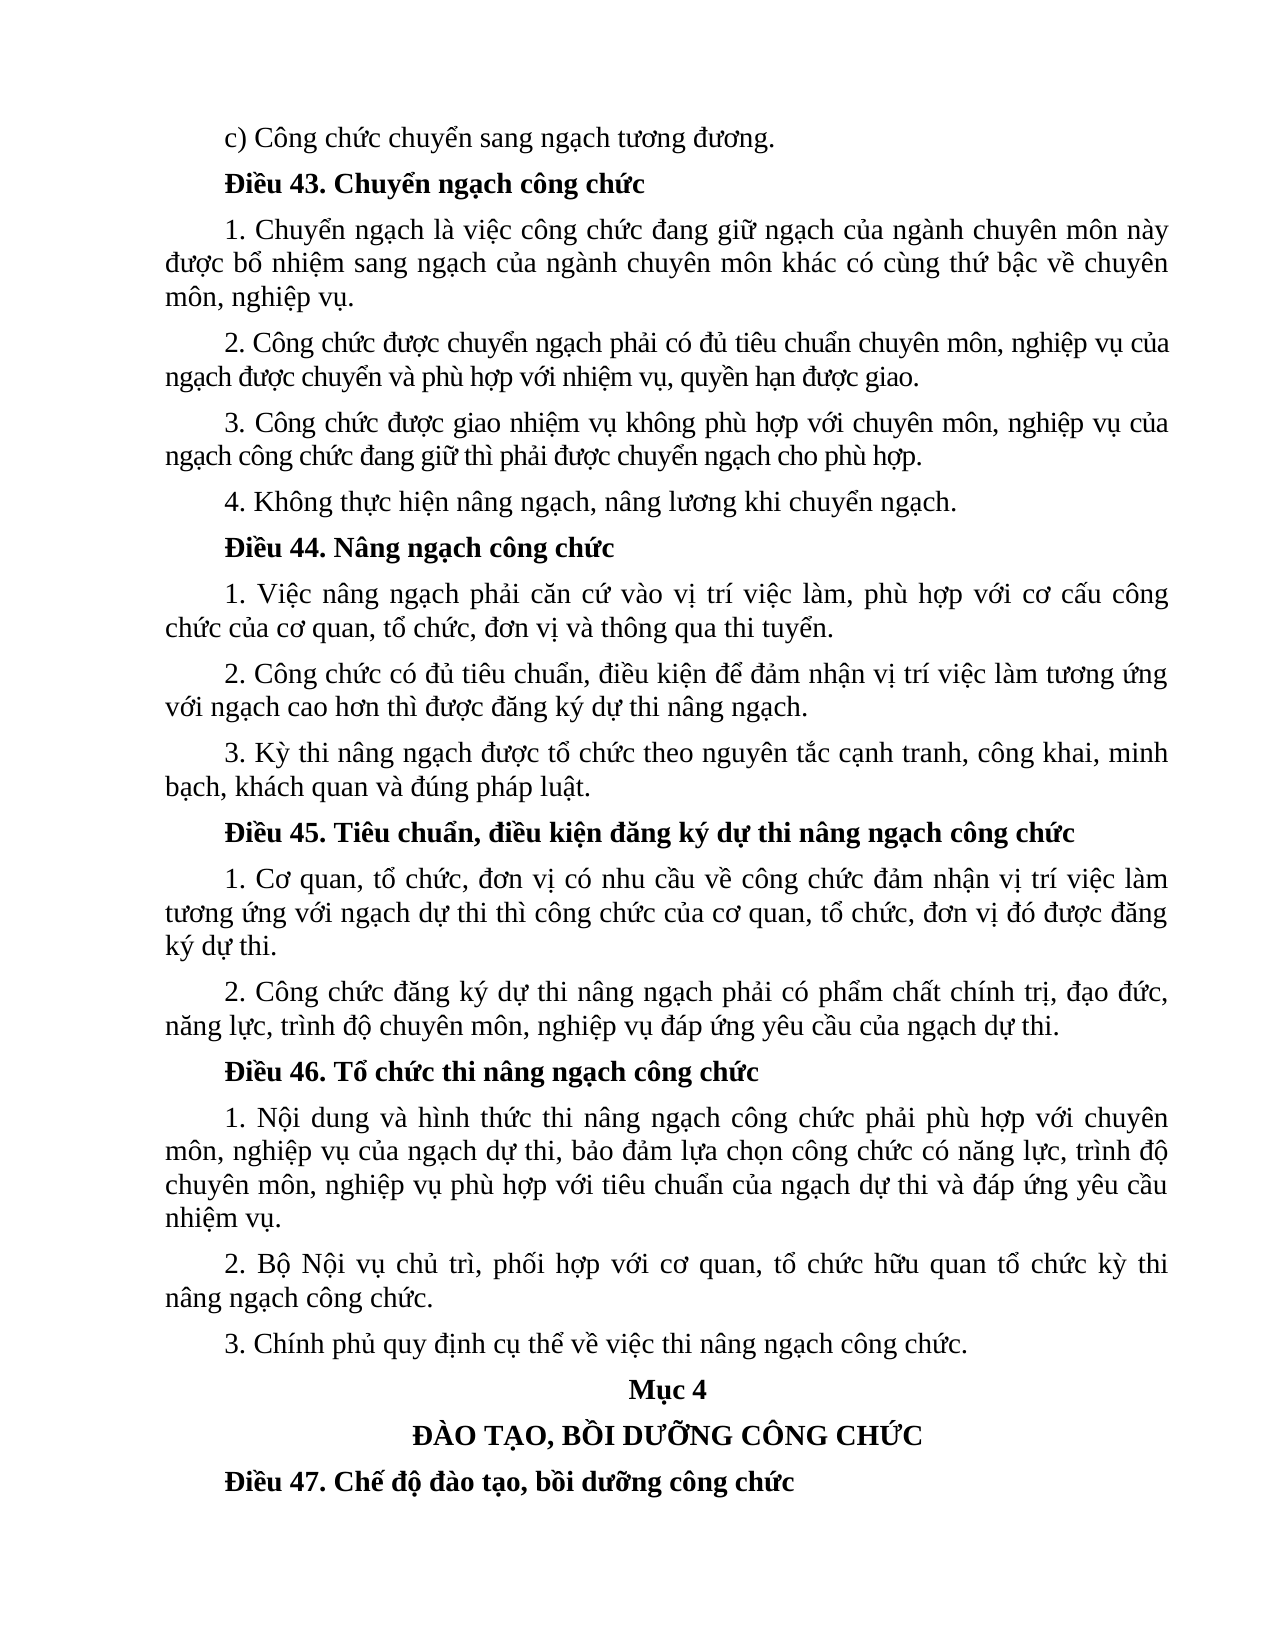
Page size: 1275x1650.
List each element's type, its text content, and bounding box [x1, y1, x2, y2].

text Điều 44. Nâng ngạch công chức [165, 530, 1170, 564]
text 3. Chính phủ quy định cụ thể về việc thi nâng ngạch công chức. [165, 1326, 1170, 1360]
text 1. Việc nâng ngạch phải căn cứ vào vị trí việc làm, phù hợp với cơ cấu công chức của cơ quan, tổ chức, đơn vị và thông qua thi tuyển. [165, 576, 1170, 643]
text 2. Bộ Nội vụ chủ trì, phối hợp với cơ quan, tổ chức hữu quan tổ chức kỳ thi nâng ngạch công chức. [165, 1247, 1170, 1314]
text 1. Chuyển ngạch là việc công chức đang giữ ngạch của ngành chuyên môn này được bổ nhiệm sang ngạch của ngành chuyên môn khác có cùng thứ bậc về chuyên môn, nghiệp vụ. [165, 212, 1170, 313]
text c) Công chức chuyển sang ngạch tương đương. [165, 120, 1170, 153]
text 3. Công chức được giao nhiệm vụ không phù hợp với chuyên môn, nghiệp vụ của ngạch công chức đang giữ thì phải được chuyển ngạch cho phù hợp. [165, 405, 1170, 472]
text Điều 43. Chuyển ngạch công chức [165, 166, 1170, 199]
text 1. Nội dung và hình thức thi nâng ngạch công chức phải phù hợp với chuyên môn, nghiệp vụ của ngạch dự thi, bảo đảm lựa chọn công chức có năng lực, trình độ chuyên môn, nghiệp vụ phù hợp với tiêu chuẩn của ngạch dự thi và đáp ứng yêu cầu nhiệm vụ. [165, 1100, 1170, 1234]
text Điều 45. Tiêu chuẩn, điều kiện đăng ký dự thi nâng ngạch công chức [165, 815, 1170, 849]
text Điều 47. Chế độ đào tạo, bồi dưỡng công chức [165, 1464, 1170, 1498]
text 3. Kỳ thi nâng ngạch được tổ chức theo nguyên tắc cạnh tranh, công khai, minh bạch, khách quan và đúng pháp luật. [165, 736, 1170, 803]
text 2. Công chức đăng ký dự thi nâng ngạch phải có phẩm chất chính trị, đạo đức, năng lực, trình độ chuyên môn, nghiệp vụ đáp ứng yêu cầu của ngạch dự thi. [165, 974, 1170, 1041]
text Điều 46. Tổ chức thi nâng ngạch công chức [165, 1054, 1170, 1087]
text 2. Công chức có đủ tiêu chuẩn, điều kiện để đảm nhận vị trí việc làm tương ứng với ngạch cao hơn thì được đăng ký dự thi nâng ngạch. [165, 656, 1170, 723]
text 4. Không thực hiện nâng ngạch, nâng lương khi chuyển ngạch. [165, 484, 1170, 518]
text ĐÀO TẠO, BỒI DƯỠNG CÔNG CHỨC [165, 1418, 1170, 1452]
text 2. Công chức được chuyển ngạch phải có đủ tiêu chuẩn chuyên môn, nghiệp vụ của ngạch được chuyển và phù hợp với nhiệm vụ, quyền hạn được giao. [165, 325, 1170, 392]
text 1. Cơ quan, tổ chức, đơn vị có nhu cầu về công chức đảm nhận vị trí việc làm tương ứng với ngạch dự thi thì công chức của cơ quan, tổ chức, đơn vị đó được đăng ký dự thi. [165, 861, 1170, 962]
text Mục 4 [165, 1372, 1170, 1406]
